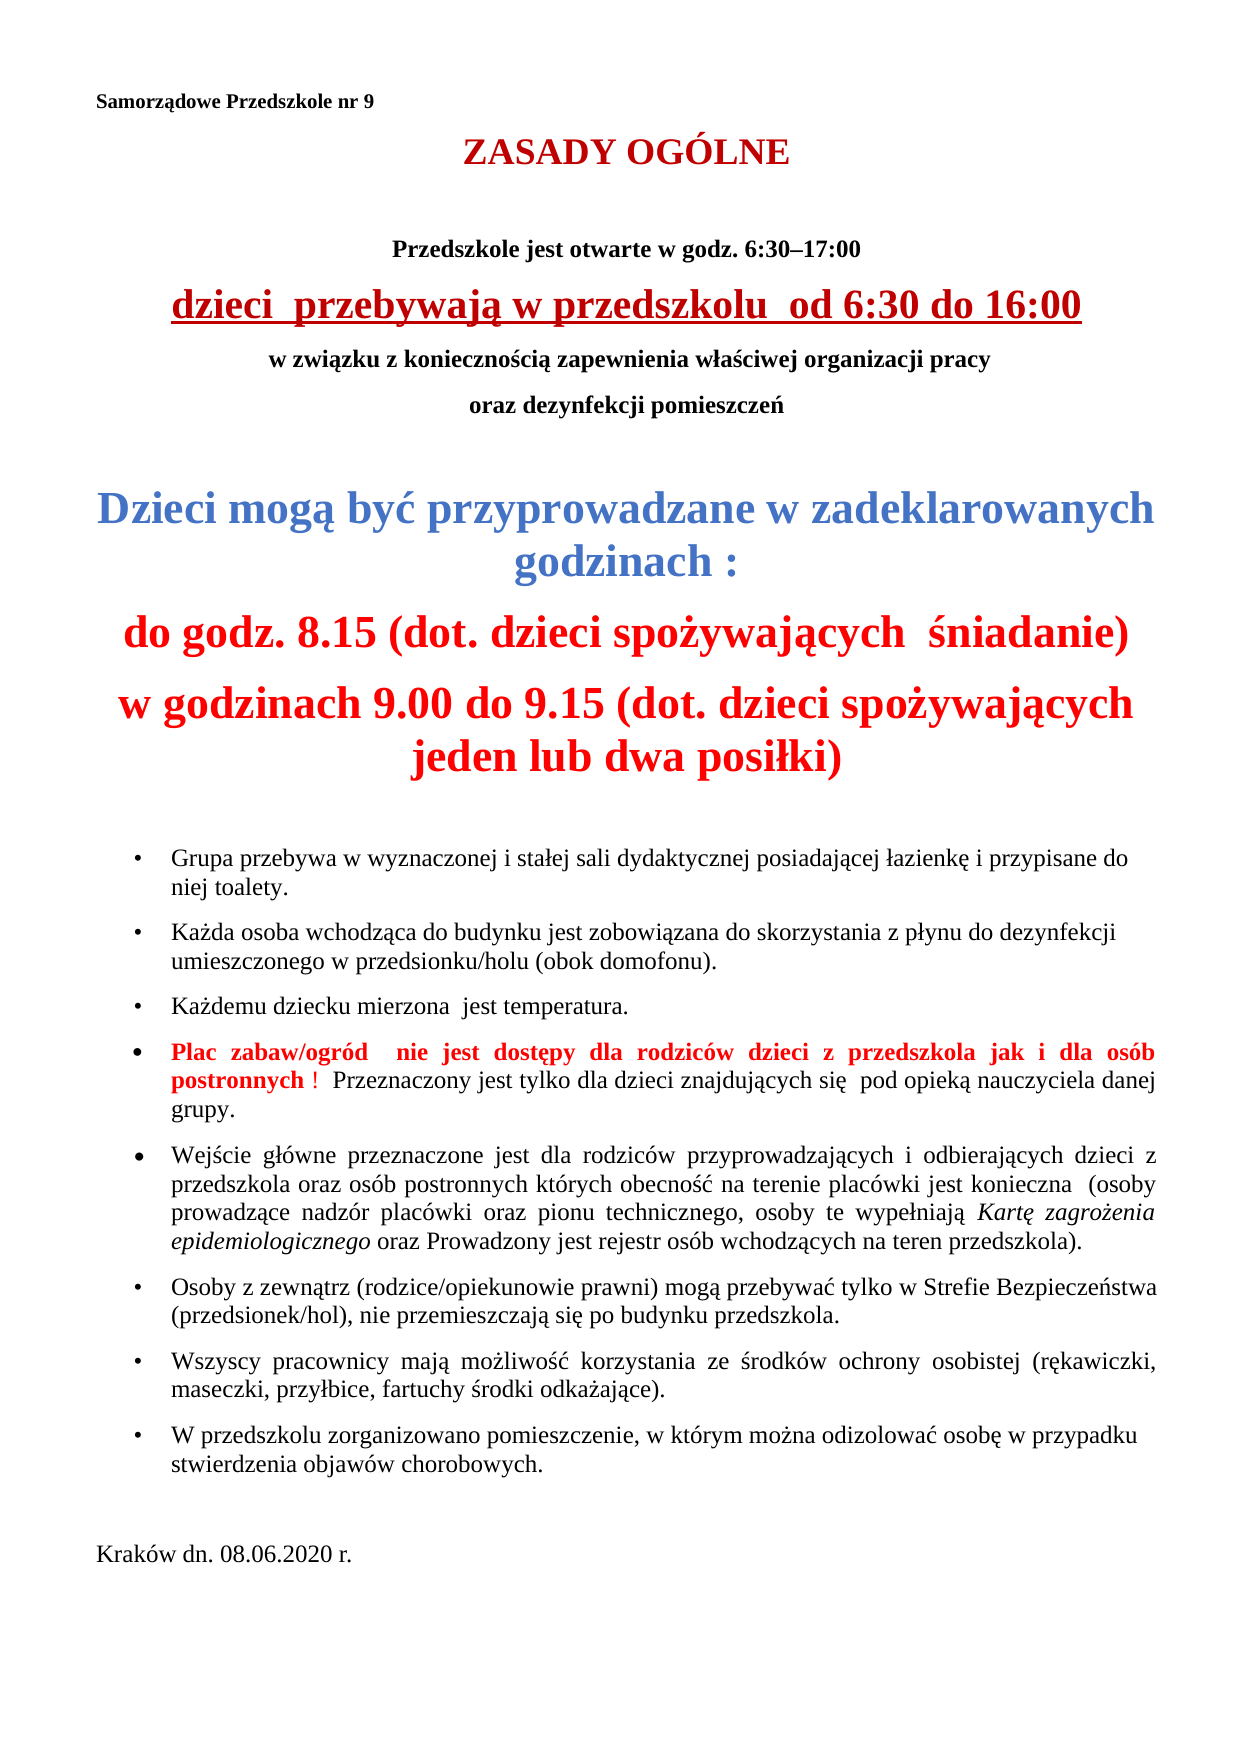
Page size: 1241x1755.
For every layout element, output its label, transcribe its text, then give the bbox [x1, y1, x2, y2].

text w związku z koniecznością zapewnienia właściwej organizacji pracy [96, 344, 1157, 373]
text ZASADY OGÓLNE [96, 129, 1157, 172]
list W przedszkolu zorganizowano pomieszczenie, w którym można odizolować osobę w przypadku stwierdzenia objawów chorobowych. [133, 1420, 1157, 1477]
list Osoby z zewnątrz (rodzice/opiekunowie prawni) mogą przebywać tylko w Strefie Bezpieczeństwa (przedsionek/hol), nie przemieszczają się po budynku przedszkola. [133, 1272, 1157, 1329]
list Plac zabaw/ogród nie jest dostępy dla rodziców dzieci z przedszkola jak i dla osób postronnych ! Przeznaczony jest tylko dla dzieci znajdujących się pod opieką nauczyciela danej grupy. [133, 1037, 1157, 1123]
list Wszyscy pracownicy mają możliwość korzystania ze środków ochrony osobistej (rękawiczki, maseczki, przyłbice, fartuchy środki odkażające). [133, 1346, 1157, 1403]
text Dzieci mogą być przyprowadzane w zadeklarowanych godzinach : [96, 481, 1157, 586]
list Grupa przebywa w wyznaczonej i stałej sali dydaktycznej posiadającej łazienkę i przypisane do niej toalety. [133, 843, 1157, 901]
text Kraków dn. 08.06.2020 r. [96, 1539, 1157, 1568]
list Każdemu dziecku mierzona jest temperatura. [133, 991, 1157, 1020]
text do godz. 8.15 (dot. dzieci spożywających śniadanie) [96, 603, 1157, 659]
list Każda osoba wchodząca do budynku jest zobowiązana do skorzystania z płynu do dezynfekcji umieszczonego w przedsionku/holu (obok domofonu). [133, 917, 1157, 975]
text dzieci przebywają w przedszkolu od 6:30 do 16:00 [96, 280, 1157, 328]
text w godzinach 9.00 do 9.15 (dot. dzieci spożywających jeden lub dwa posiłki) [96, 676, 1157, 781]
text Przedszkole jest otwarte w godz. 6:30–17:00 [96, 234, 1157, 263]
text oraz dezynfekcji pomieszczeń [96, 390, 1157, 419]
text Samorządowe Przedszkole nr 9 [96, 89, 1157, 113]
list Wejście główne przeznaczone jest dla rodziców przyprowadzających i odbierających dzieci z przedszkola oraz osób postronnych których obecność na terenie placówki jest konieczna (osoby prowadzące nadzór placówki oraz pionu technicznego, osoby te wypełniają Kartę zagrożenia epidemiologicznego oraz Prowadzony jest rejestr osób wchodzących na teren przedszkola). [133, 1140, 1157, 1255]
